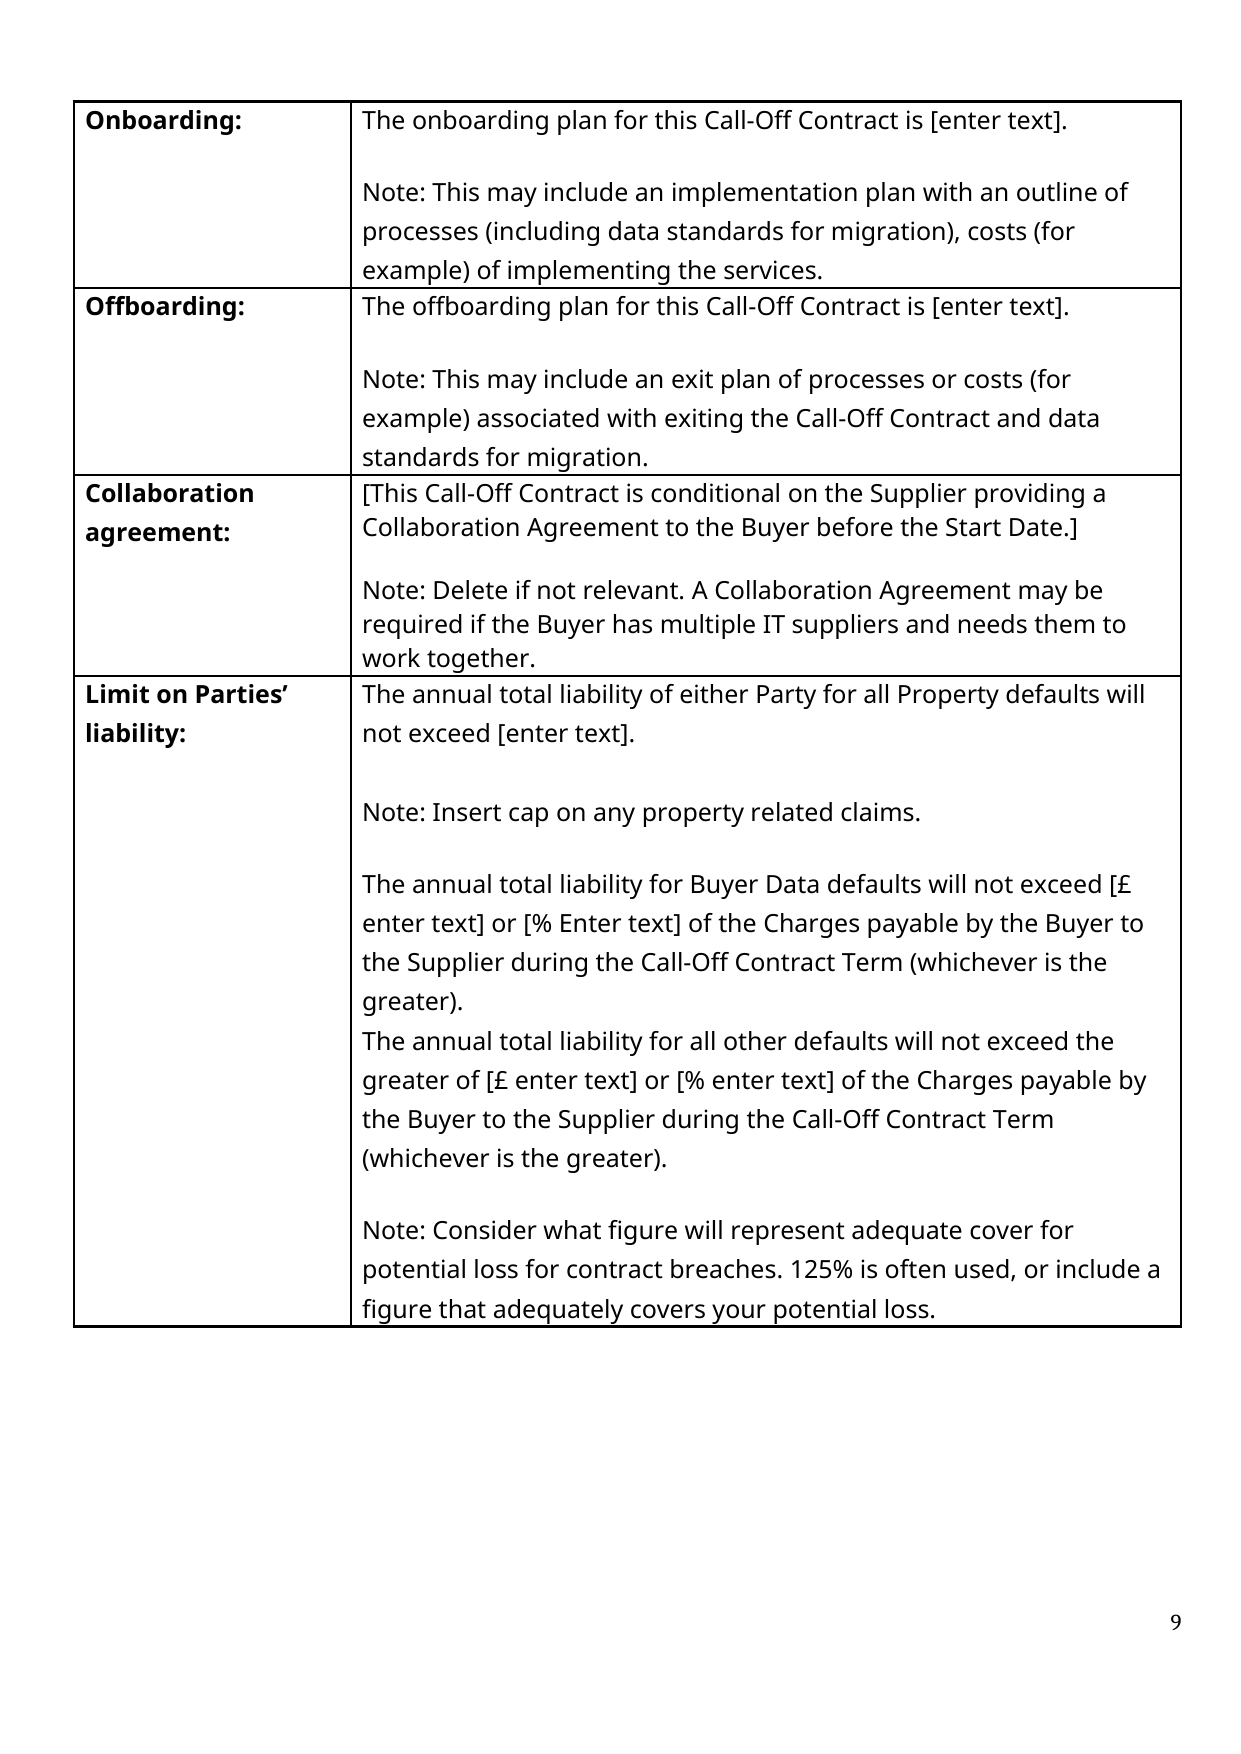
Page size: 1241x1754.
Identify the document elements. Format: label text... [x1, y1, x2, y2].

table_cell The onboarding plan for this Call-Off Contract is [enter text]. Note: This may include an implementation plan with an outline of processes (including data standards for migration), costs (for example) of implementing the services. [352, 103, 1180, 287]
table_cell Limit on Parties’ liability: [75, 677, 350, 1325]
table_cell The offboarding plan for this Call-Off Contract is [enter text]. Note: This may include an exit plan of processes or costs (for example) associated with exiting the Call-Off Contract and data standards for migration. [352, 289, 1180, 474]
table_cell [This Call-Off Contract is conditional on the Supplier providing a Collaboration Agreement to the Buyer before the Start Date.] Note: Delete if not relevant. A Collaboration Agreement may be required if the Buyer has multiple IT suppliers and needs them to work together. [352, 476, 1180, 675]
table_cell The annual total liability of either Party for all Property defaults will not exceed [enter text]. Note: Insert cap on any property related claims. The annual total liability for Buyer Data defaults will not exceed [£ enter text] or [% Enter text] of the Charges payable by the Buyer to the Supplier during the Call-Off Contract Term (whichever is the greater). The annual total liability for all other defaults will not exceed the greater of [£ enter text] or [% enter text] of the Charges payable by the Buyer to the Supplier during the Call-Off Contract Term (whichever is the greater). Note: Consider what figure will represent adequate cover for potential loss for contract breaches. 125% is often used, or include a figure that adequately covers your potential loss. [352, 677, 1180, 1325]
table_cell Onboarding: [75, 103, 350, 287]
table_cell Offboarding: [75, 289, 350, 474]
table_cell Collaboration agreement: [75, 476, 350, 675]
